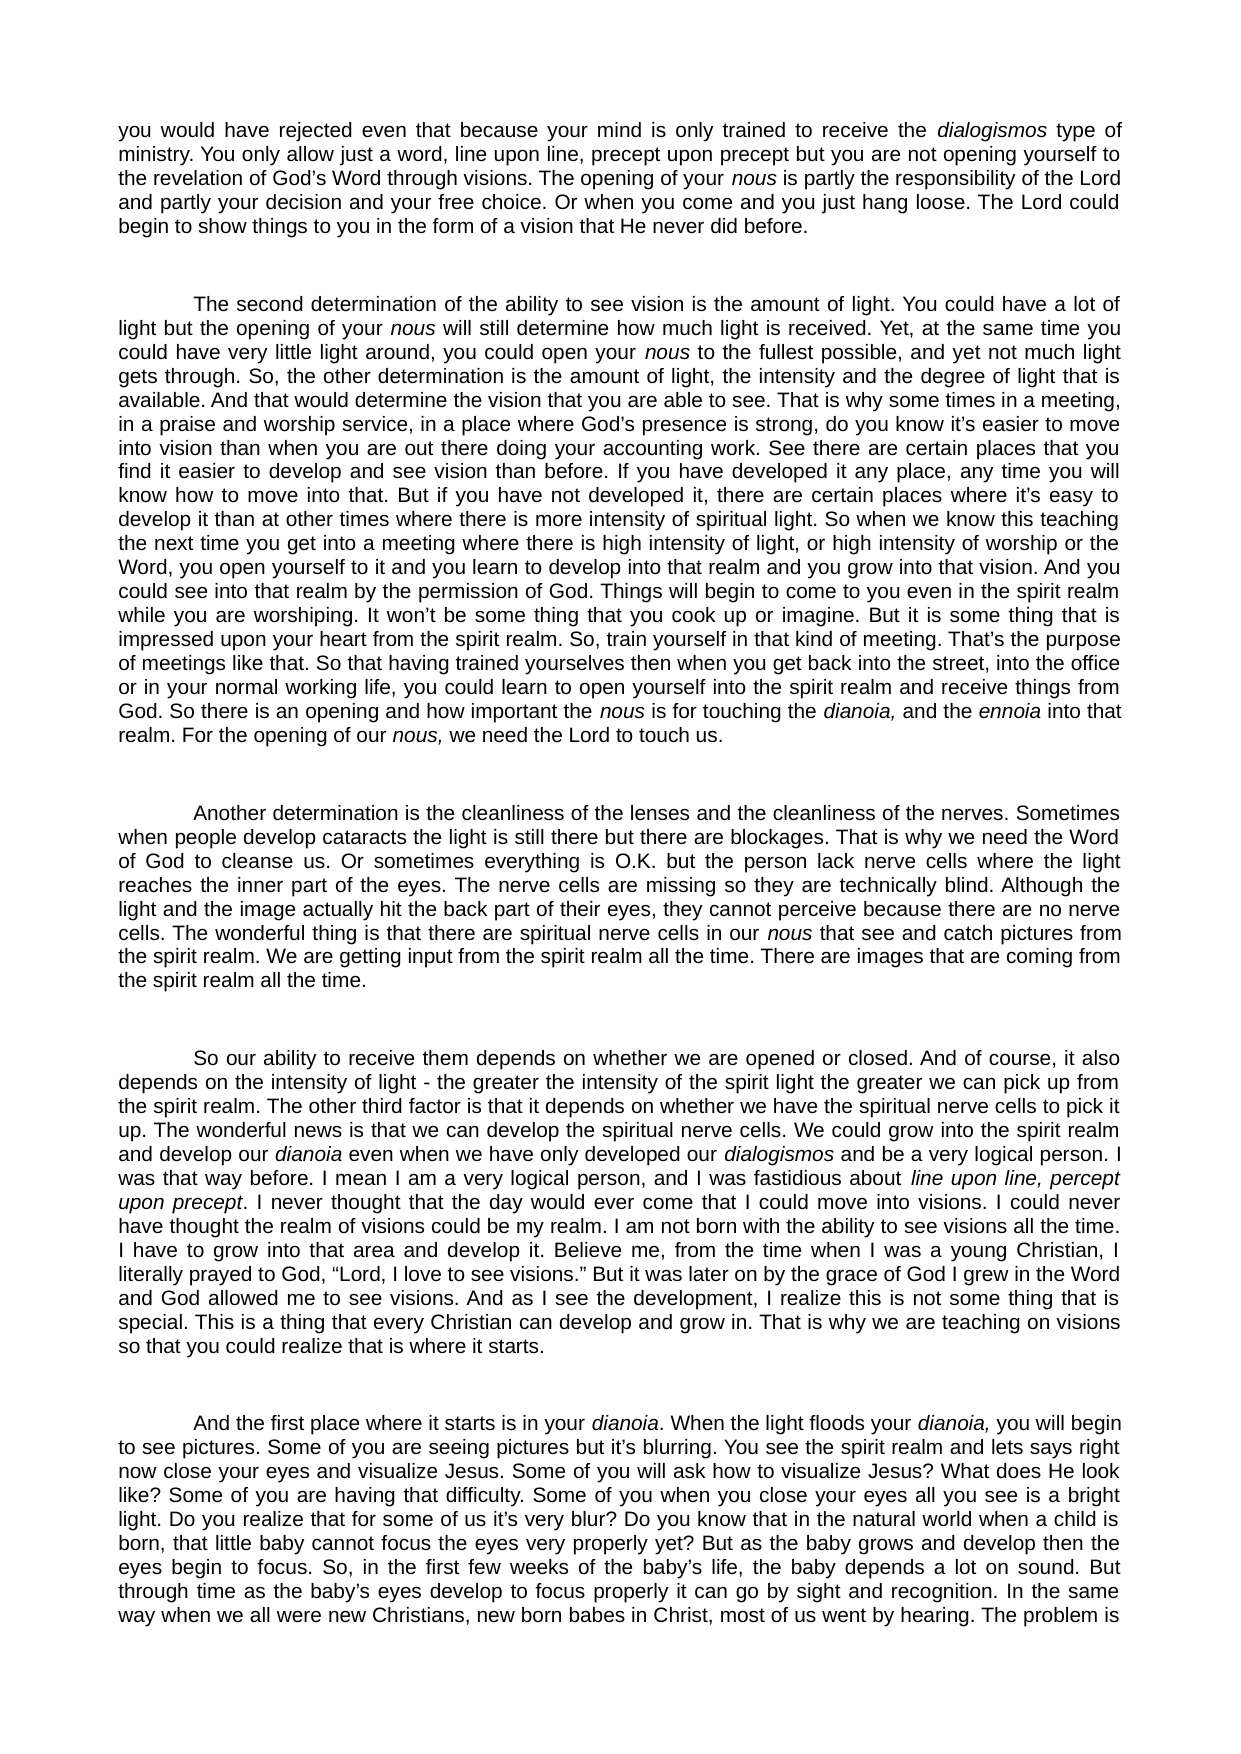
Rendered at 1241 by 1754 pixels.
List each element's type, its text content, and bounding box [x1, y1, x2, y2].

text So our ability to receive them depends on whether we are opened or closed. And of course, it also depends on the intensity of light - the greater the intensity of the spirit light the greater we can pick up from the spirit realm. The other third factor is that it depends on whether we have the spiritual nerve cells to pick it up. The wonderful news is that we can develop the spiritual nerve cells. We could grow into the spirit realm and develop our dianoia even when we have only developed our dialogismos and be a very logical person. I was that way before. I mean I am a very logical person, and I was fastidious about line upon line, percept upon precept. I never thought that the day would ever come that I could move into visions. I could never have thought the realm of visions could be my realm. I am not born with the ability to see visions all the time. I have to grow into that area and develop it. Believe me, from the time when I was a young Christian, I literally prayed to God, “Lord, I love to see visions.” But it was later on by the grace of God I grew in the Word and God allowed me to see visions. And as I see the development, I realize this is not some thing that is special. This is a thing that every Christian can develop and grow in. That is why we are teaching on visions so that you could realize that is where it starts. [118, 1046, 1122, 1357]
text And the first place where it starts is in your dianoia. When the light floods your dianoia, you will begin to see pictures. Some of you are seeing pictures but it’s blurring. You see the spirit realm and lets says right now close your eyes and visualize Jesus. Some of you will ask how to visualize Jesus? What does He look like? Some of you are having that difficulty. Some of you when you close your eyes all you see is a bright light. Do you realize that for some of us it’s very blur? Do you know that in the natural world when a child is born, that little baby cannot focus the eyes very properly yet? But as the baby grows and develop then the eyes begin to focus. So, in the first few weeks of the baby’s life, the baby depends a lot on sound. But through time as the baby’s eyes develop to focus properly it can go by sight and recognition. In the same way when we all were new Christians, new born babes in Christ, most of us went by hearing. The problem is [118, 1411, 1122, 1627]
text Another determination is the cleanliness of the lenses and the cleanliness of the nerves. Sometimes when people develop cataracts the light is still there but there are blockages. That is why we need the Word of God to cleanse us. Or sometimes everything is O.K. but the person lack nerve cells where the light reaches the inner part of the eyes. The nerve cells are missing so they are technically blind. Although the light and the image actually hit the back part of their eyes, they cannot perceive because there are no nerve cells. The wonderful thing is that there are spiritual nerve cells in our nous that see and catch pictures from the spirit realm. We are getting input from the spirit realm all the time. There are images that are coming from the spirit realm all the time. [118, 801, 1122, 992]
text The second determination of the ability to see vision is the amount of light. You could have a lot of light but the opening of your nous will still determine how much light is received. Yet, at the same time you could have very little light around, you could open your nous to the fullest possible, and yet not much light gets through. So, the other determination is the amount of light, the intensity and the degree of light that is available. And that would determine the vision that you are able to see. That is why some times in a meeting, in a praise and worship service, in a place where God’s presence is strong, do you know it’s easier to move into vision than when you are out there doing your accounting work. See there are certain places that you find it easier to develop and see vision than before. If you have developed it any place, any time you will know how to move into that. But if you have not developed it, there are certain places where it’s easy to develop it than at other times where there is more intensity of spiritual light. So when we know this teaching the next time you get into a meeting where there is high intensity of light, or high intensity of worship or the Word, you open yourself to it and you learn to develop into that realm and you grow into that vision. And you could see into that realm by the permission of God. Things will begin to come to you even in the spirit realm while you are worshiping. It won’t be some thing that you cook up or imagine. But it is some thing that is impressed upon your heart from the spirit realm. So, train yourself in that kind of meeting. That’s the purpose of meetings like that. So that having trained yourselves then when you get back into the street, into the office or in your normal working life, you could learn to open yourself into the spirit realm and receive things from God. So there is an opening and how important the nous is for touching the dianoia, and the ennoia into that realm. For the opening of our nous, we need the Lord to touch us. [118, 292, 1122, 747]
text you would have rejected even that because your mind is only trained to receive the dialogismos type of ministry. You only allow just a word, line upon line, precept upon precept but you are not opening yourself to the revelation of God’s Word through visions. The opening of your nous is partly the responsibility of the Lord and partly your decision and your free choice. Or when you come and you just hang loose. The Lord could begin to show things to you in the form of a vision that He never did before. [118, 118, 1122, 238]
